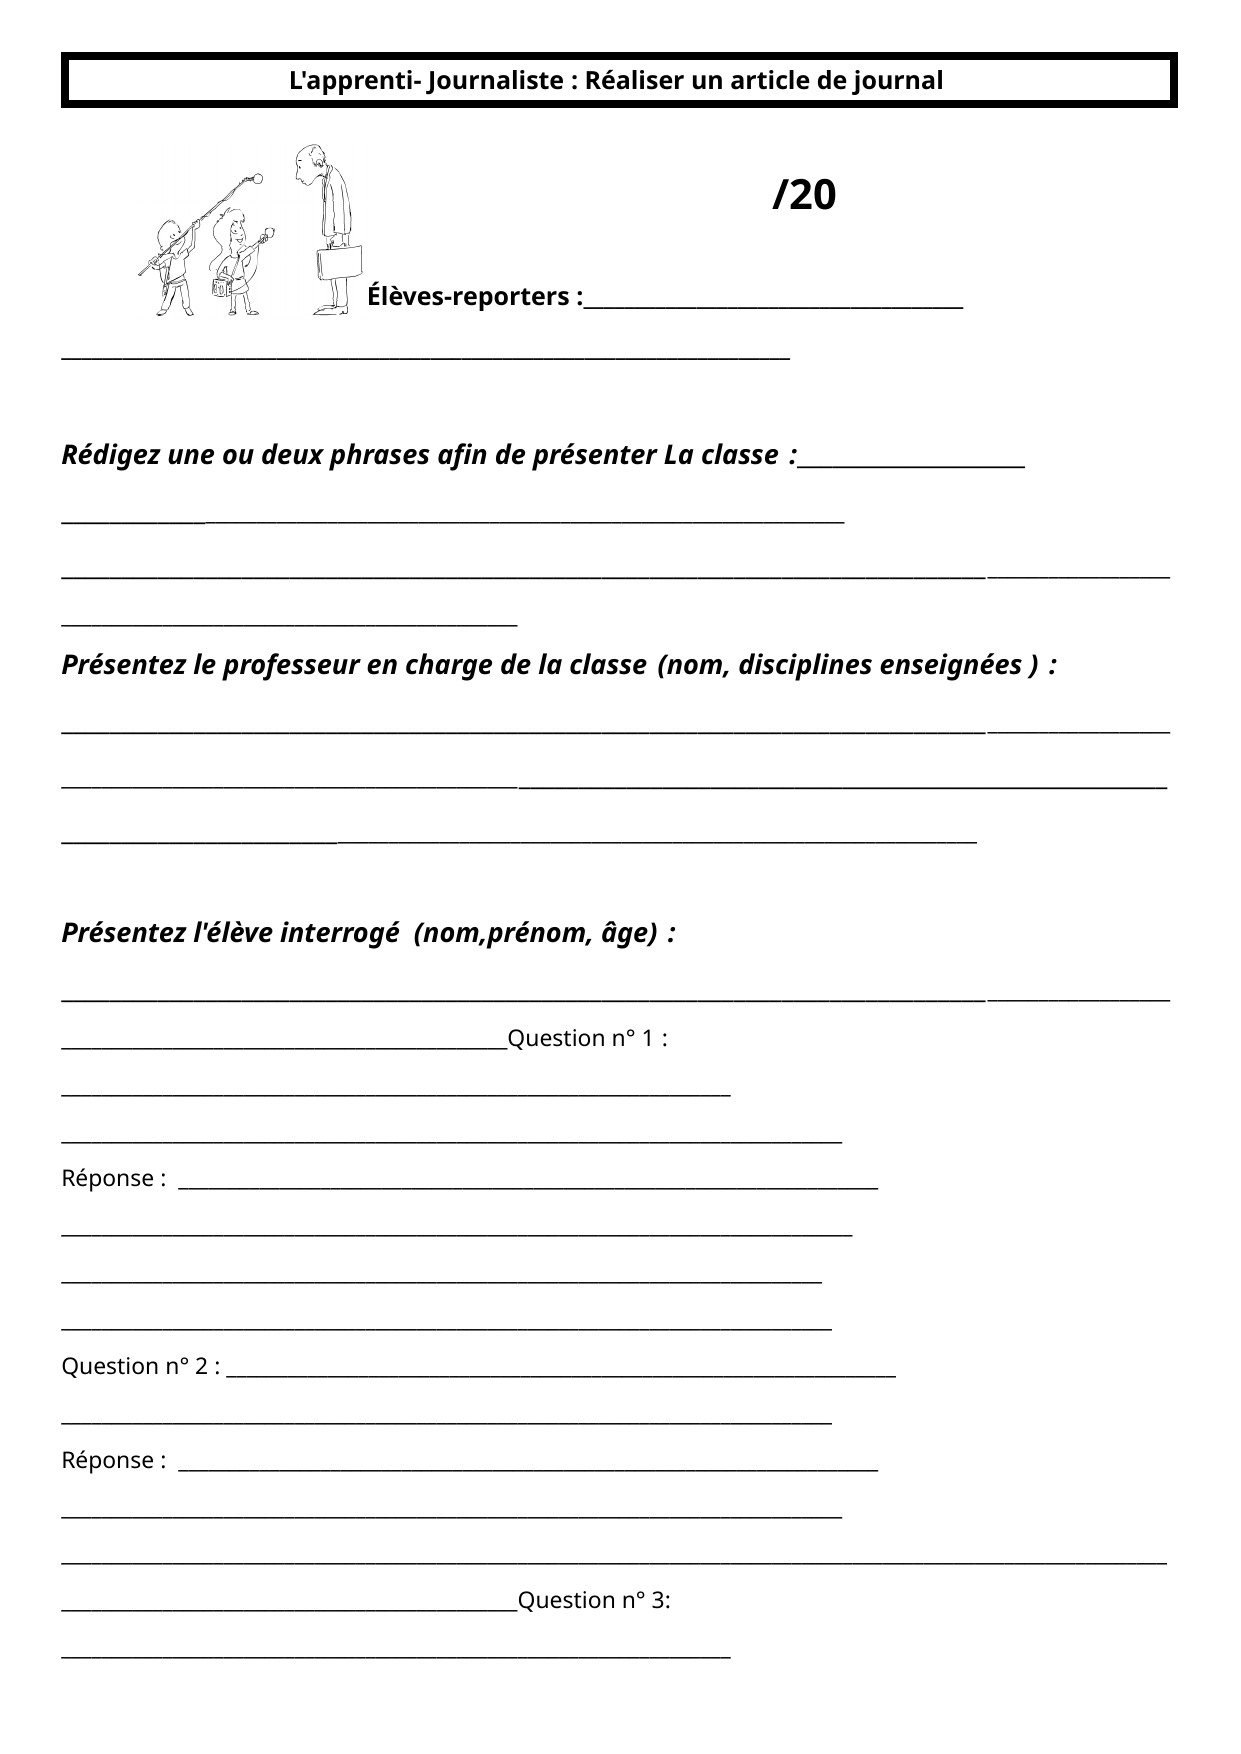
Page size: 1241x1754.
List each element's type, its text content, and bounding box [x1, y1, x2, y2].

text ___________________________________________________________________________ [61, 491, 1178, 528]
text [61, 165, 135, 222]
text ____________________________________________________________________________________________________________________________________________ [61, 546, 1178, 630]
text ______________________________________________________________________________ ___________________________________________________________________________ [61, 1209, 1178, 1287]
text Rédigez une ou deux phrases afin de présenter La classe :___________________ [61, 436, 1178, 473]
text Présentez l'élève interrogé (nom,prénom, âge) : ___________________________________________________________________________________________________________________________________________Question n° 1 : __________________________________________________________________ [61, 914, 1178, 1100]
text _____________________________________________________________________________ [61, 1116, 1178, 1147]
text [61, 278, 135, 312]
text Question n° 2 : __________________________________________________________________ [61, 1350, 1178, 1381]
text ____________________________________________________________________________ [61, 1303, 1178, 1334]
text ____________________________________________________________________________ [61, 1397, 1178, 1428]
text Réponse : _____________________________________________________________________ [61, 1444, 1178, 1475]
text Élèves-reporters :_____________________________________ [367, 278, 1178, 312]
text _____________________________________________________________________________ __________________________________________________________________________________________________________________________________________________________Question n° 3: __________________________________________________________________ [61, 1491, 1178, 1662]
text L'apprenti- Journaliste : Réaliser un article de journal [69, 60, 1170, 100]
picture [135, 142, 367, 320]
text Présentez le professeur en charge de la classe (nom, disciplines enseignées ) : ________________________________________________________________________________________________________________________________________________________________________________________________________________________________________________________________________________________ [61, 646, 1178, 849]
text _______________________________________________________________________ [61, 329, 1178, 363]
text Réponse : _____________________________________________________________________ [61, 1162, 1178, 1194]
text /20 [367, 165, 1178, 222]
